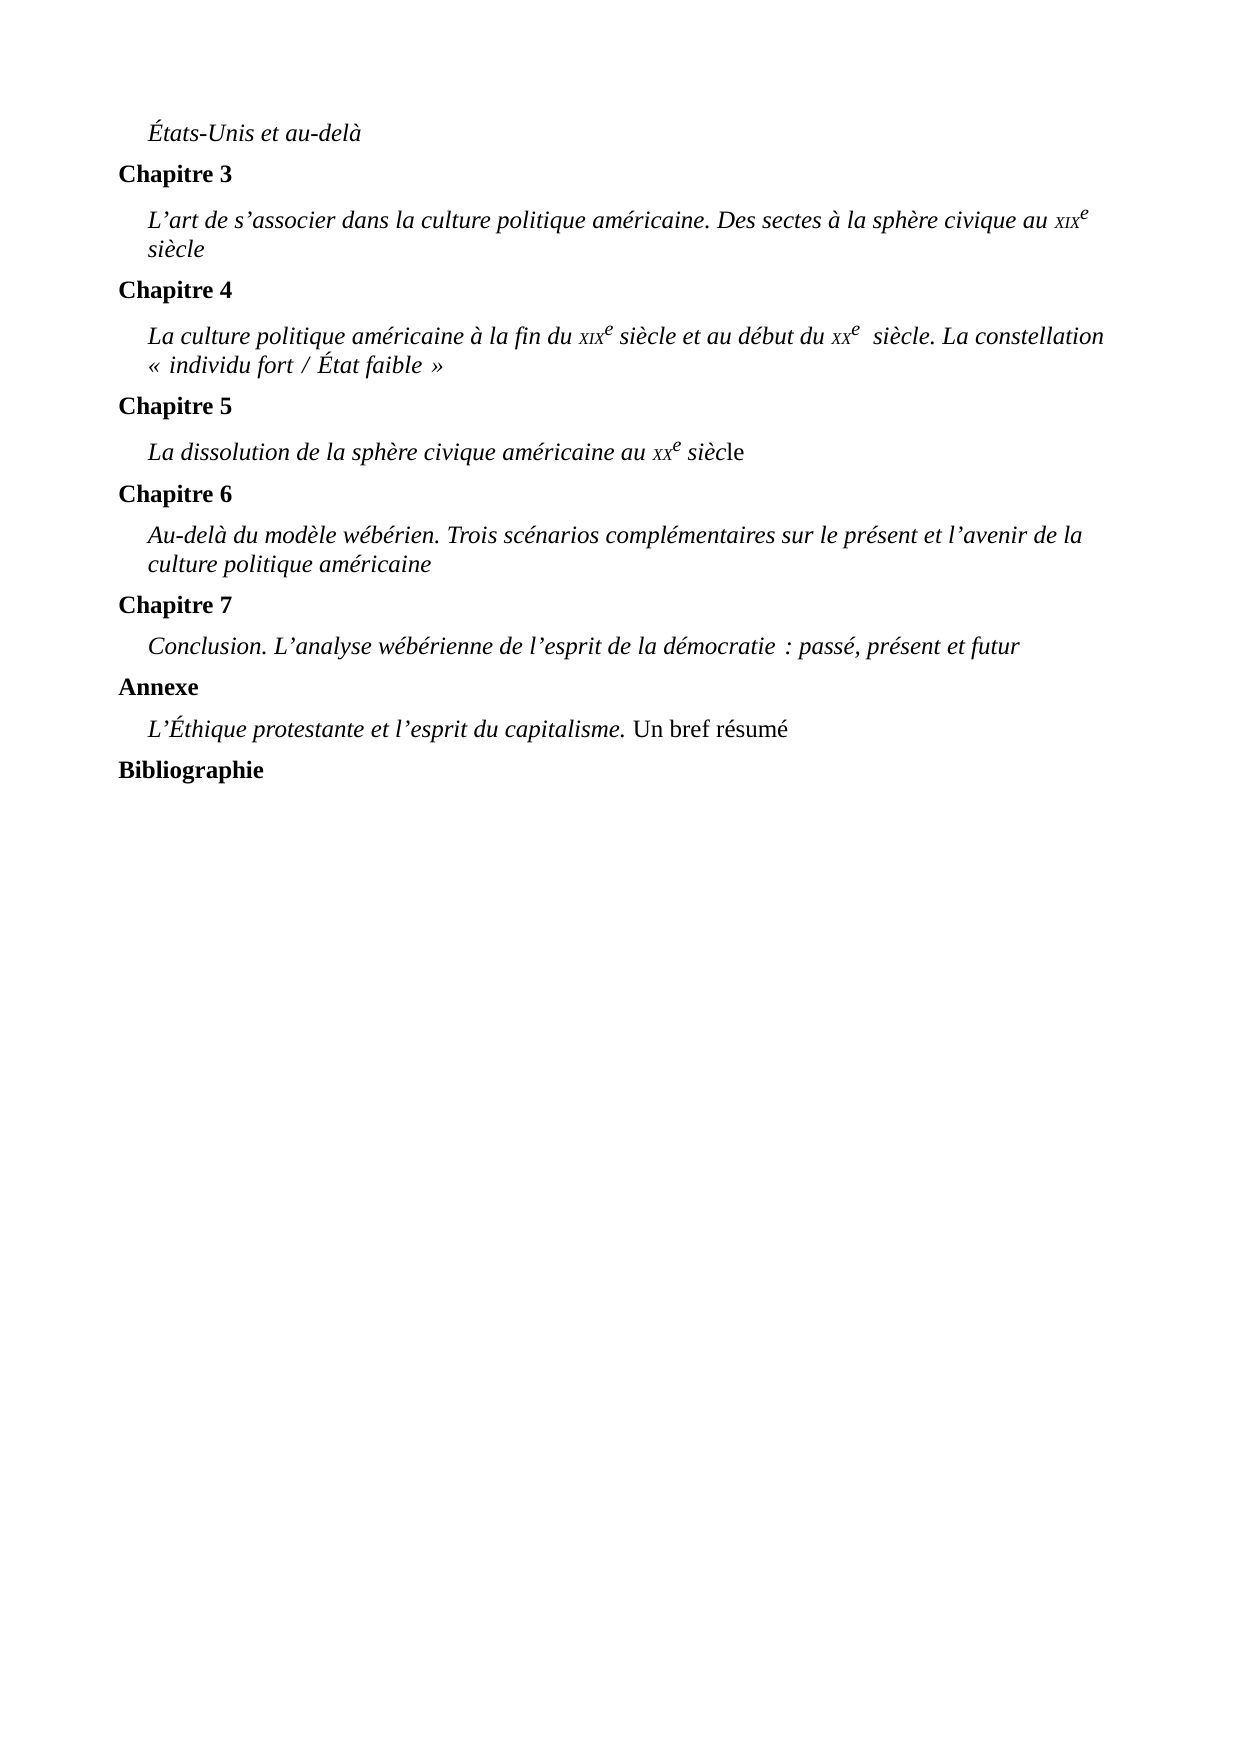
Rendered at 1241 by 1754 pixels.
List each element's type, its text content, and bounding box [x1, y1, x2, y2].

text La dissolution de la sphère civique américaine au xxe siècle [148, 433, 1122, 466]
text Chapitre 7 [118, 590, 1122, 619]
text Chapitre 3 [118, 159, 1122, 188]
text Chapitre 6 [118, 479, 1122, 507]
text L’art de s’associer dans la culture politique américaine. Des sectes à la sphère civique au xixe siècle [148, 201, 1122, 263]
text Au-delà du modèle wébérien. Trois scénarios complémentaires sur le présent et l’avenir de la culture politique américaine [148, 520, 1122, 577]
text Bibliographie [118, 755, 1122, 784]
text Chapitre 4 [118, 275, 1122, 304]
text Conclusion. L’analyse wébérienne de l’esprit de la démocratie : passé, présent et futur [148, 631, 1122, 660]
text États-Unis et au-delà [148, 118, 1122, 147]
text Chapitre 5 [118, 391, 1122, 420]
text L’Éthique protestante et l’esprit du capitalisme. Un bref résumé [148, 714, 1122, 742]
text Annexe [118, 672, 1122, 701]
text La culture politique américaine à la fin du xixe siècle et au début du xxe siècle. La constellation « individu fort / État faible » [148, 317, 1122, 379]
